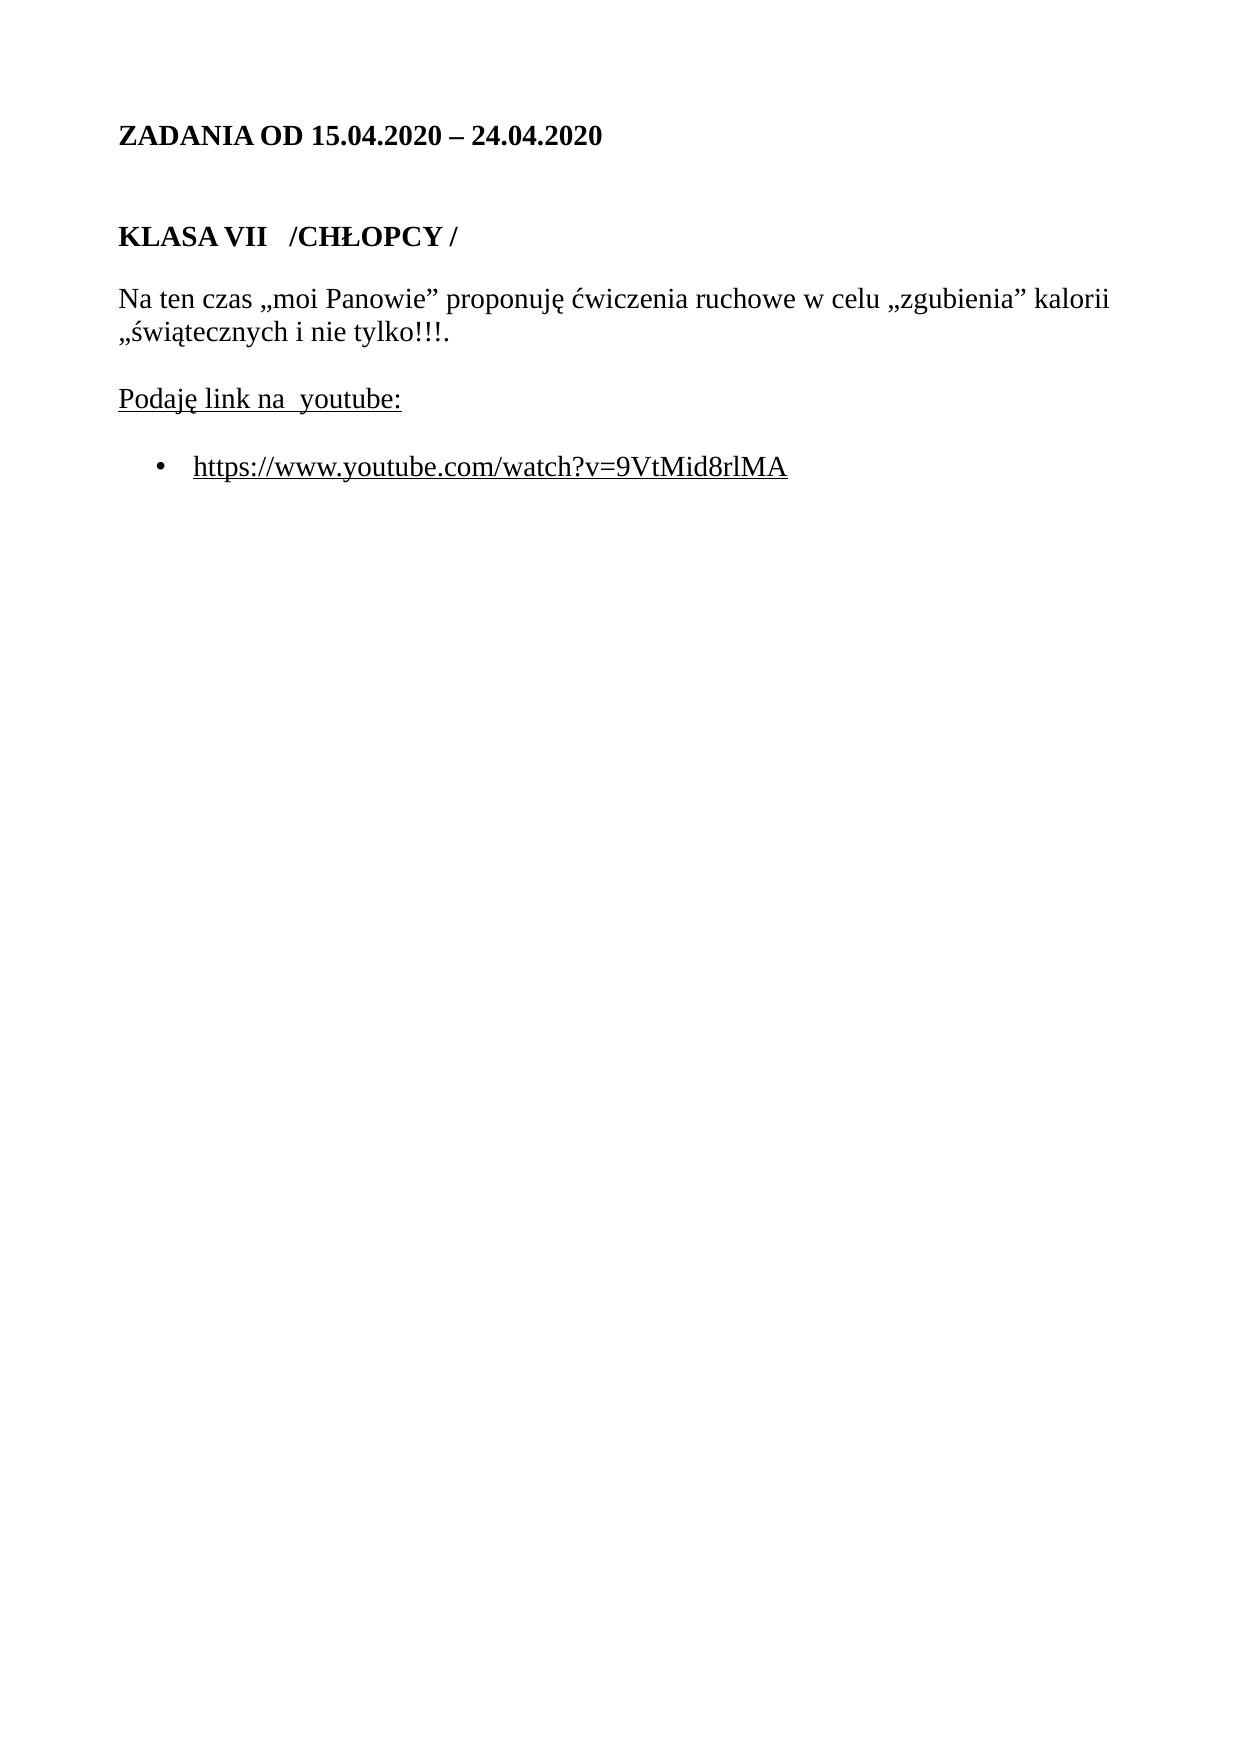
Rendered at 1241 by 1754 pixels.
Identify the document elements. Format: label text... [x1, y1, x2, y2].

text KLASA VII /CHŁOPCY / [118, 219, 1122, 252]
text ZADANIA OD 15.04.2020 – 24.04.2020 [118, 118, 1122, 152]
text Na ten czas „moi Panowie” proponuję ćwiczenia ruchowe w celu „zgubienia” kalorii „świątecznych i nie tylko!!!. [118, 281, 1122, 348]
list https://www.youtube.com/watch?v=9VtMid8rlMA [156, 449, 1122, 482]
text Podaję link na youtube: [118, 382, 1122, 415]
